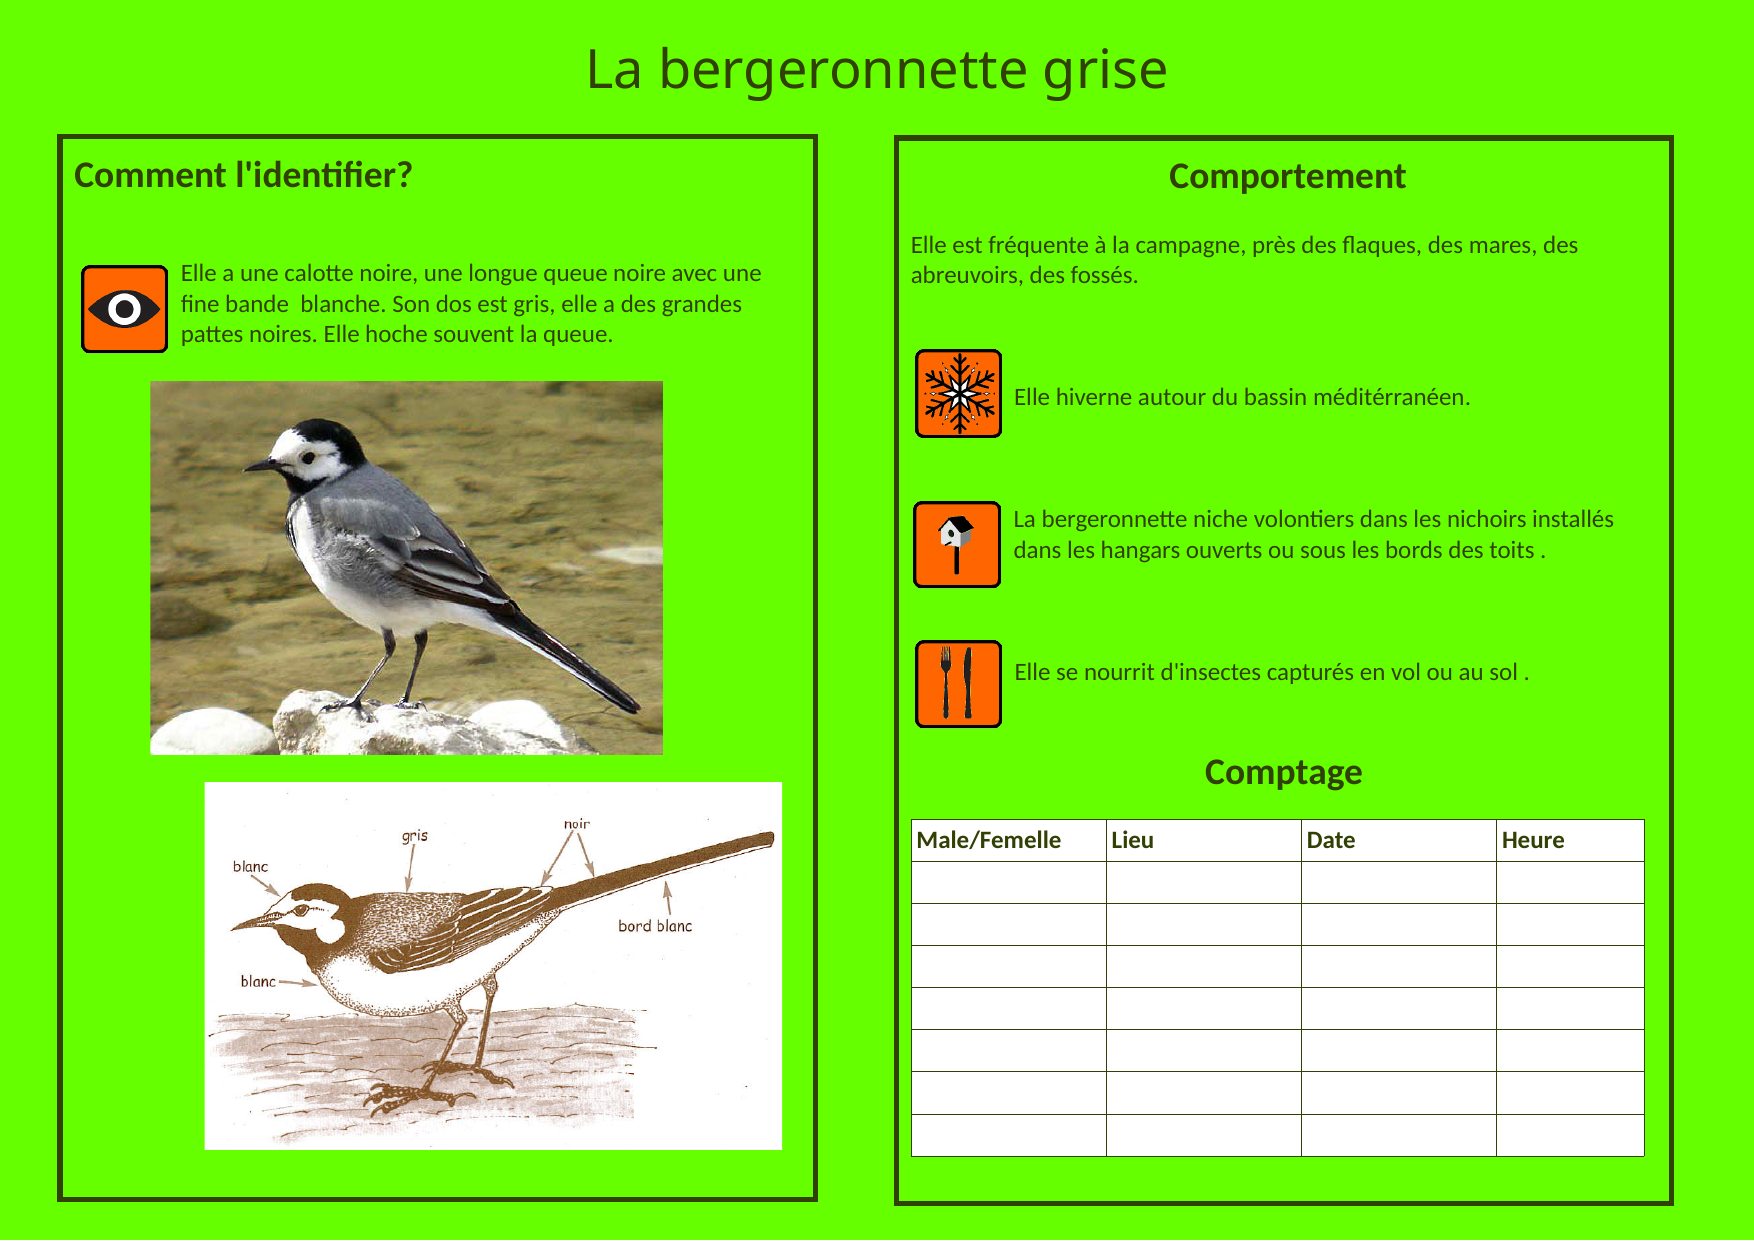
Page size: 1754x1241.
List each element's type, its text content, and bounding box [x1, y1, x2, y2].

table_header Heure [1497, 820, 1644, 861]
picture [914, 348, 1003, 438]
table_header Male/Femelle [912, 820, 1106, 861]
table_cell [1107, 1072, 1301, 1113]
table_cell [912, 862, 1106, 903]
table_header Lieu [1107, 820, 1301, 861]
table_cell [912, 1030, 1106, 1071]
table_cell [1497, 904, 1644, 945]
table_cell [1107, 1115, 1301, 1156]
table_cell [1302, 946, 1496, 987]
table_cell [912, 904, 1106, 945]
text Comportement [911, 152, 1657, 198]
table_cell [1107, 1030, 1301, 1071]
table_cell [1302, 904, 1496, 945]
text Comptage [911, 748, 1657, 793]
picture [914, 639, 1003, 729]
text La bergeronnette niche volontiers dans les nichoirs installés dans les hangars ouverts ou sous les bords des toits . [1002, 503, 1657, 564]
table_cell [1302, 1072, 1496, 1113]
table_cell [1497, 946, 1644, 987]
table_cell [1107, 946, 1301, 987]
table_cell [912, 1115, 1106, 1156]
table_cell [1497, 1072, 1644, 1113]
table_cell [1497, 1115, 1644, 1156]
text Elle se nourrit d'insectes capturés en vol ou au sol . [1003, 656, 1657, 687]
table_cell [1107, 862, 1301, 903]
text Comment l'identifier? [74, 151, 801, 196]
text Elle a une calotte noire, une longue queue noire avec une fine bande blanche. Son dos est gris, elle a des grandes pattes noires. Elle hoche souvent la queue. [74, 257, 801, 349]
table_cell [1302, 862, 1496, 903]
table_cell [912, 988, 1106, 1029]
text Elle est fréquente à la campagne, près des flaques, des mares, des abreuvoirs, des fossés. [911, 229, 1657, 290]
text Elle hiverne autour du bassin méditérranéen. [1003, 381, 1657, 412]
table_cell [912, 946, 1106, 987]
picture [204, 782, 783, 1150]
table_cell [1302, 1030, 1496, 1071]
table_cell [1107, 988, 1301, 1029]
table_cell [1302, 988, 1496, 1029]
table_cell [1497, 1030, 1644, 1071]
table_cell [912, 1072, 1106, 1113]
table_cell [1107, 904, 1301, 945]
picture [150, 381, 663, 755]
table_cell [1497, 988, 1644, 1029]
table_cell [1302, 1115, 1496, 1156]
picture [912, 500, 1002, 589]
table_header Date [1302, 820, 1496, 861]
picture [80, 264, 169, 354]
text La bergeronnette grise [0, 31, 1754, 104]
table_cell [1497, 862, 1644, 903]
